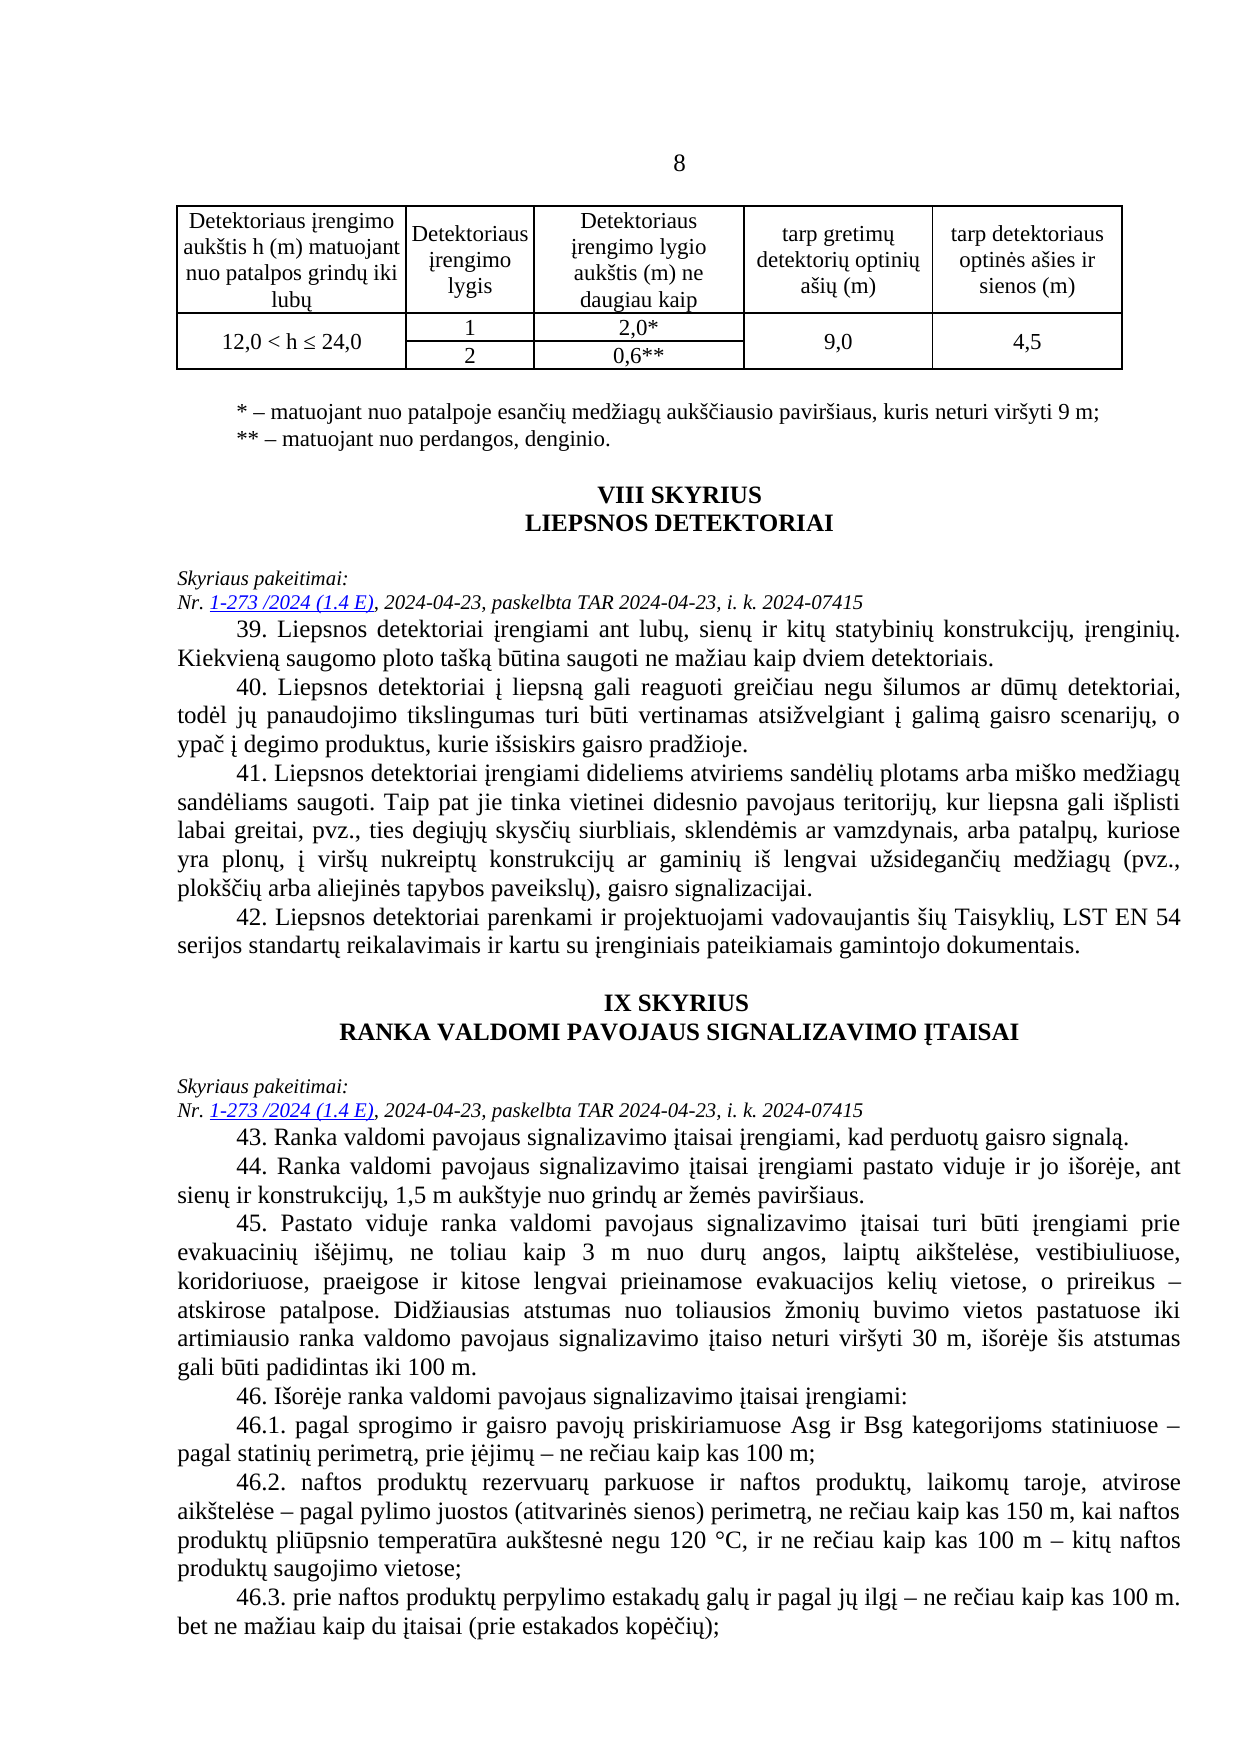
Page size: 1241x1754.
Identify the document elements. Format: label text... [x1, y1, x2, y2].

table_header Detektoriaus įrengimo lygio aukštis (m) ne daugiau kaip [535, 207, 743, 312]
text 42. Liepsnos detektoriai parenkami ir projektuojami vadovaujantis šių Taisyklių, LST EN 54 serijos standartų reikalavimais ir kartu su įrenginiais pateikiamais gamintojo dokumentais. [177, 902, 1182, 959]
table_cell 1 [407, 314, 533, 340]
text 43. Ranka valdomi pavojaus signalizavimo įtaisai įrengiami, kad perduotų gaisro signalą. [177, 1122, 1182, 1151]
table_cell 2,0* [535, 314, 743, 340]
table_cell 4,5 [933, 314, 1121, 368]
text Skyriaus pakeitimai: [177, 566, 1182, 590]
text 39. Liepsnos detektoriai įrengiami ant lubų, sienų ir kitų statybinių konstrukcijų, įrenginių. Kiekvieną saugomo ploto tašką būtina saugoti ne mažiau kaip dviem detektoriais. [177, 614, 1182, 672]
text Nr. 1-273 /2024 (1.4 E), 2024-04-23, paskelbta TAR 2024-04-23, i. k. 2024-07415 [177, 590, 1182, 614]
text 46.2. naftos produktų rezervuarų parkuose ir naftos produktų, laikomų taroje, atvirose aikštelėse – pagal pylimo juostos (atitvarinės sienos) perimetrą, ne rečiau kaip kas 150 m, kai naftos produktų pliūpsnio temperatūra aukštesnė negu 120 °C, ir ne rečiau kaip kas 100 m – kitų naftos produktų saugojimo vietose; [177, 1467, 1182, 1582]
text 46. Išorėje ranka valdomi pavojaus signalizavimo įtaisai įrengiami: [177, 1381, 1182, 1410]
table_cell 0,6** [535, 342, 743, 368]
text * – matuojant nuo patalpoje esančių medžiagų aukščiausio paviršiaus, kuris neturi viršyti 9 m; [177, 398, 1182, 425]
table_header Detektoriaus įrengimo aukštis h (m) matuojant nuo patalpos grindų iki lubų [178, 207, 405, 312]
text 44. Ranka valdomi pavojaus signalizavimo įtaisai įrengiami pastato viduje ir jo išorėje, ant sienų ir konstrukcijų, 1,5 m aukštyje nuo grindų ar žemės paviršiaus. [177, 1151, 1182, 1208]
text 45. Pastato viduje ranka valdomi pavojaus signalizavimo įtaisai turi būti įrengiami prie evakuacinių išėjimų, ne toliau kaip 3 m nuo durų angos, laiptų aikštelėse, vestibiuliuose, koridoriuose, praeigose ir kitose lengvai prieinamose evakuacijos kelių vietose, o prireikus – atskirose patalpose. Didžiausias atstumas nuo toliausios žmonių buvimo vietos pastatuose iki artimiausio ranka valdomo pavojaus signalizavimo įtaiso neturi viršyti 30 m, išorėje šis atstumas gali būti padidintas iki 100 m. [177, 1208, 1182, 1381]
table_cell 12,0 < h ≤ 24,0 [178, 314, 405, 368]
table_header Detektoriaus įrengimo lygis [407, 207, 533, 312]
text 40. Liepsnos detektoriai į liepsną gali reaguoti greičiau negu šilumos ar dūmų detektoriai, todėl jų panaudojimo tikslingumas turi būti vertinamas atsižvelgiant į galimą gaisro scenarijų, o ypač į degimo produktus, kurie išsiskirs gaisro pradžioje. [177, 672, 1182, 758]
text LIEPSNOS DETEKTORIAI [177, 508, 1182, 537]
text 41. Liepsnos detektoriai įrengiami dideliems atviriems sandėlių plotams arba miško medžiagų sandėliams saugoti. Taip pat jie tinka vietinei didesnio pavojaus teritorijų, kur liepsna gali išplisti labai greitai, pvz., ties degiųjų skysčių siurbliais, sklendėmis ar vamzdynais, arba patalpų, kuriose yra plonų, į viršų nukreiptų konstrukcijų ar gaminių iš lengvai užsidegančių medžiagų (pvz., plokščių arba aliejinės tapybos paveikslų), gaisro signalizacijai. [177, 758, 1182, 902]
table_cell tarp gretimų detektorių optinių ašių (m) [745, 207, 932, 312]
table_cell 9,0 [745, 314, 932, 368]
text RANKA VALDOMI PAVOJAUS SIGNALIZAVIMO ĮTAISAI [177, 1017, 1182, 1045]
text 46.1. pagal sprogimo ir gaisro pavojų priskiriamuose Asg ir Bsg kategorijoms statiniuose – pagal statinių perimetrą, prie įėjimų – ne rečiau kaip kas 100 m; [177, 1410, 1182, 1467]
text IX SKYRIUS [177, 988, 1182, 1017]
table_cell 2 [407, 342, 533, 368]
text Nr. 1-273 /2024 (1.4 E), 2024-04-23, paskelbta TAR 2024-04-23, i. k. 2024-07415 [177, 1098, 1182, 1122]
text Skyriaus pakeitimai: [177, 1074, 1182, 1098]
text ** – matuojant nuo perdangos, denginio. [177, 425, 1182, 451]
text 46.3. prie naftos produktų perpylimo estakadų galų ir pagal jų ilgį – ne rečiau kaip kas 100 m. bet ne mažiau kaip du įtaisai (prie estakados kopėčių); [177, 1582, 1182, 1640]
text VIII SKYRIUS [177, 480, 1182, 508]
table_cell tarp detektoriaus optinės ašies ir sienos (m) [933, 207, 1121, 312]
